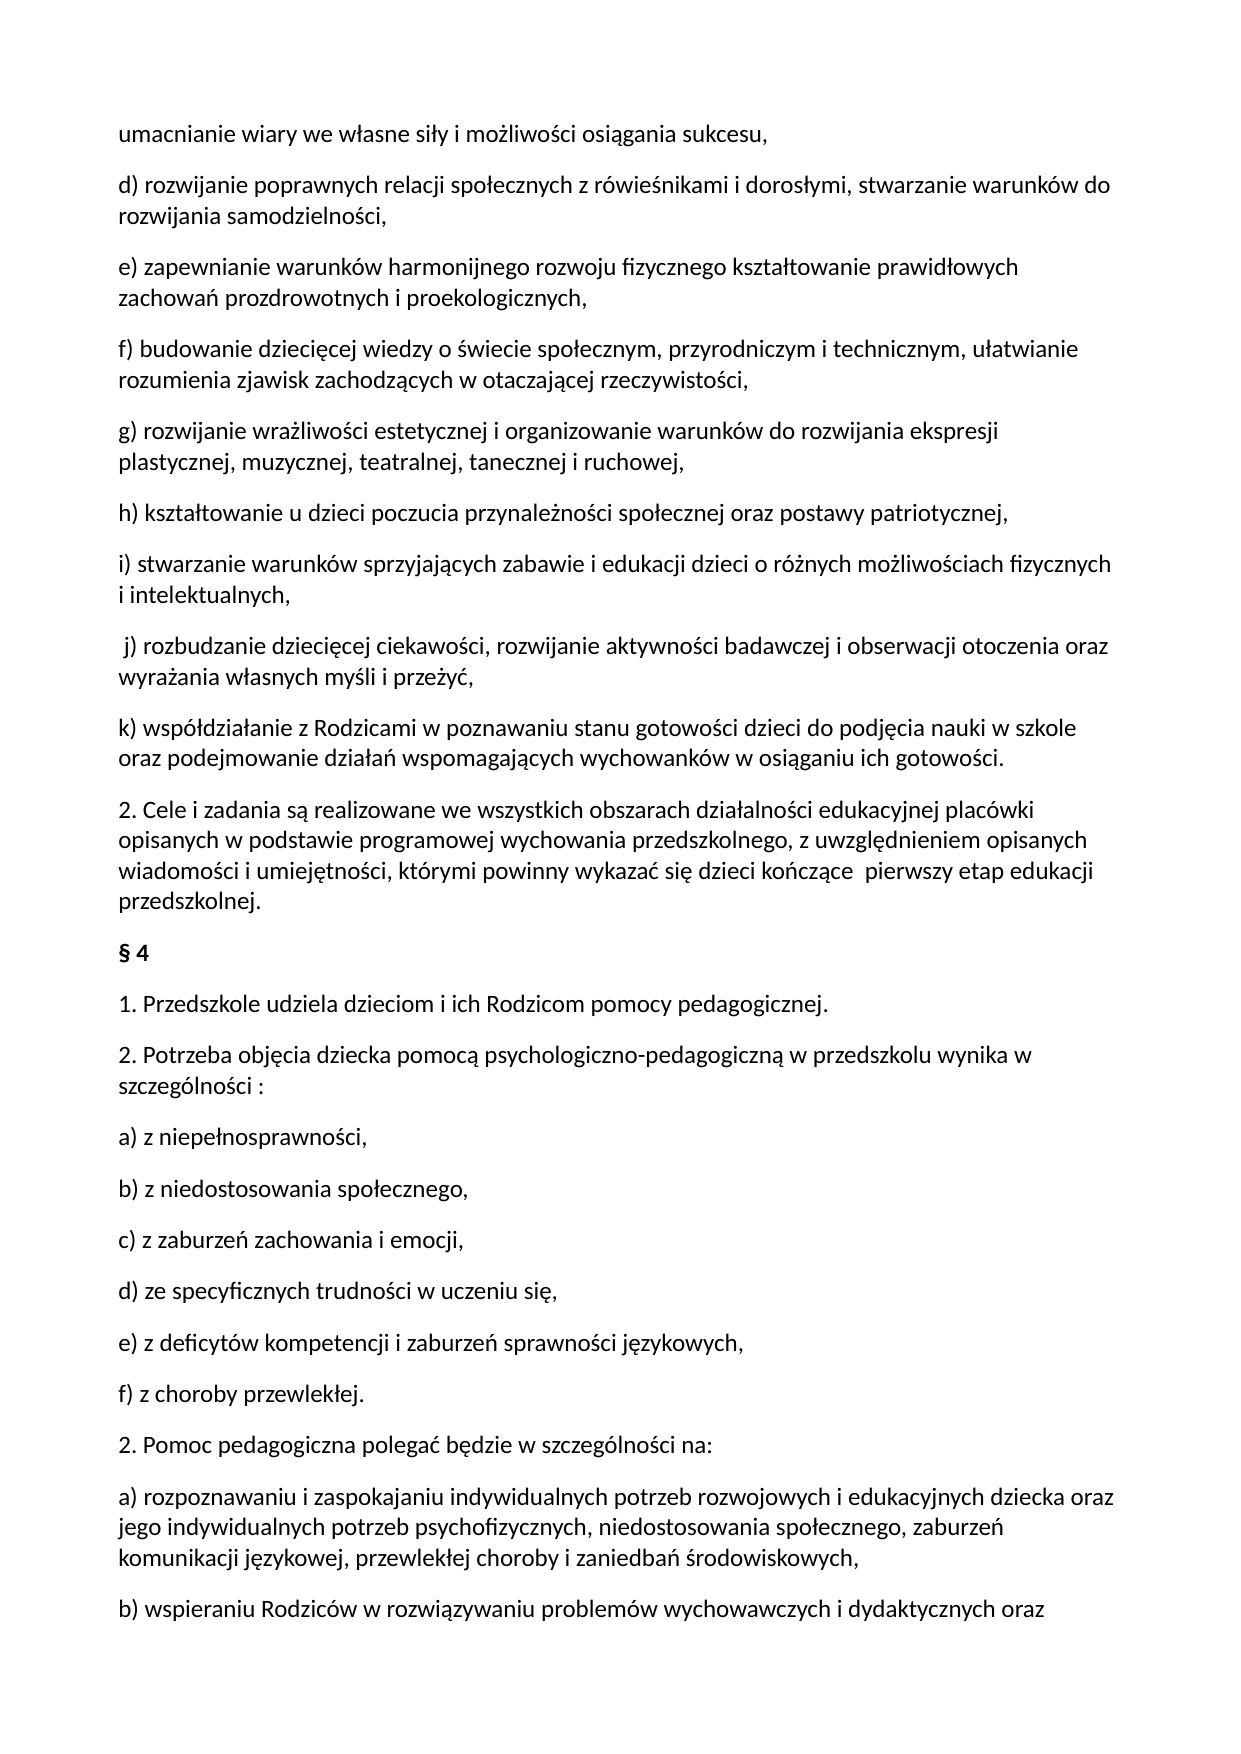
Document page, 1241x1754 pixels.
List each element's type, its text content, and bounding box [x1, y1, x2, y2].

text b) z niedostosowania społecznego, [118, 1173, 1122, 1203]
text a) rozpoznawaniu i zaspokajaniu indywidualnych potrzeb rozwojowych i edukacyjnych dziecka oraz jego indywidualnych potrzeb psychofizycznych, niedostosowania społecznego, zaburzeń komunikacji językowej, przewlekłej choroby i zaniedbań środowiskowych, [118, 1481, 1122, 1572]
text 2. Pomoc pedagogiczna polegać będzie w szczególności na: [118, 1429, 1122, 1460]
text 1. Przedszkole udziela dzieciom i ich Rodzicom pomocy pedagogicznej. [118, 988, 1122, 1019]
text 2. Cele i zadania są realizowane we wszystkich obszarach działalności edukacyjnej placówki opisanych w podstawie programowej wychowania przedszkolnego, z uwzględnieniem opisanych wiadomości i umiejętności, którymi powinny wykazać się dzieci kończące pierwszy etap edukacji przedszkolnej. [118, 794, 1122, 916]
text f) budowanie dziecięcej wiedzy o świecie społecznym, przyrodniczym i technicznym, ułatwianie rozumienia zjawisk zachodzących w otaczającej rzeczywistości, [118, 333, 1122, 394]
text § 4 [118, 937, 1122, 967]
text e) z deficytów kompetencji i zaburzeń sprawności językowych, [118, 1327, 1122, 1357]
text j) rozbudzanie dziecięcej ciekawości, rozwijanie aktywności badawczej i obserwacji otoczenia oraz wyrażania własnych myśli i przeżyć, [118, 630, 1122, 691]
text f) z choroby przewlekłej. [118, 1378, 1122, 1409]
text e) zapewnianie warunków harmonijnego rozwoju fizycznego kształtowanie prawidłowych zachowań prozdrowotnych i proekologicznych, [118, 251, 1122, 312]
text d) rozwijanie poprawnych relacji społecznych z rówieśnikami i dorosłymi, stwarzanie warunków do rozwijania samodzielności, [118, 169, 1122, 231]
text k) współdziałanie z Rodzicami w poznawaniu stanu gotowości dzieci do podjęcia nauki w szkole oraz podejmowanie działań wspomagających wychowanków w osiąganiu ich gotowości. [118, 712, 1122, 773]
text c) z zaburzeń zachowania i emocji, [118, 1224, 1122, 1255]
text d) ze specyficznych trudności w uczeniu się, [118, 1276, 1122, 1306]
text g) rozwijanie wrażliwości estetycznej i organizowanie warunków do rozwijania ekspresji plastycznej, muzycznej, teatralnej, tanecznej i ruchowej, [118, 415, 1122, 476]
text b) wspieraniu Rodziców w rozwiązywaniu problemów wychowawczych i dydaktycznych oraz [118, 1593, 1122, 1624]
text h) kształtowanie u dzieci poczucia przynależności społecznej oraz postawy patriotycznej, [118, 497, 1122, 527]
text umacnianie wiary we własne siły i możliwości osiągania sukcesu, [118, 118, 1122, 149]
text 2. Potrzeba objęcia dziecka pomocą psychologiczno-pedagogiczną w przedszkolu wynika w szczególności : [118, 1039, 1122, 1101]
text i) stwarzanie warunków sprzyjających zabawie i edukacji dzieci o różnych możliwościach fizycznych i intelektualnych, [118, 548, 1122, 609]
text a) z niepełnosprawności, [118, 1121, 1122, 1152]
